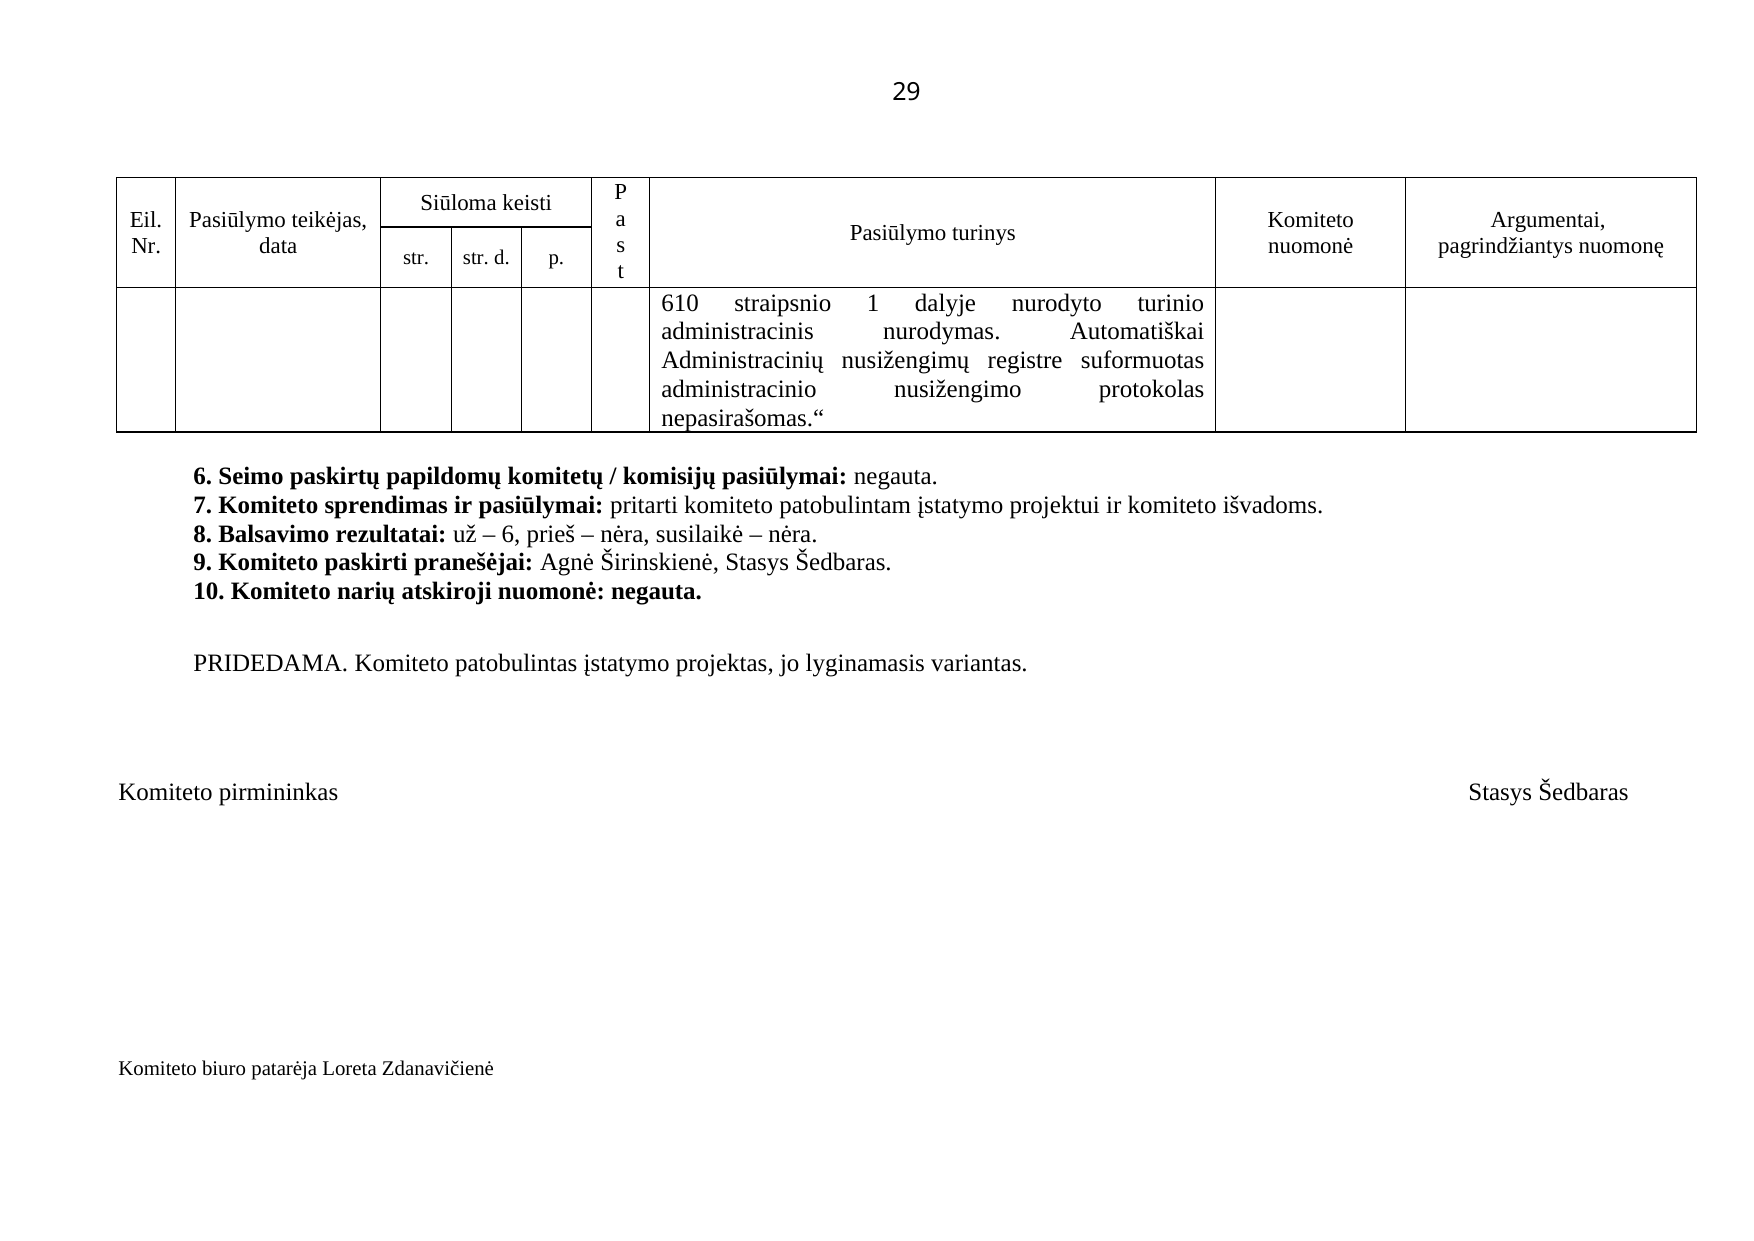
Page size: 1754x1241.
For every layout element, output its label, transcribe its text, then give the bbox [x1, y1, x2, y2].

table_cell [381, 288, 451, 431]
table_header Pastabos [592, 178, 649, 287]
table_cell [522, 288, 591, 431]
table_header Siūloma keisti [381, 178, 591, 226]
table_cell [1216, 288, 1405, 431]
text 7. Komiteto sprendimas ir pasiūlymai: pritarti komiteto patobulintam įstatymo projektui ir komiteto išvadoms. [118, 490, 1695, 519]
table_header Pasiūlymo turinys [650, 178, 1215, 287]
table_header Pasiūlymo teikėjas, data [176, 178, 380, 287]
table_cell [452, 288, 521, 431]
table_cell N [592, 288, 649, 431]
text 9. Komiteto paskirti pranešėjai: Agnė Širinskienė, Stasys Šedbaras. [118, 547, 1695, 576]
table_cell [1406, 288, 1696, 431]
table_cell [176, 288, 380, 431]
text Komiteto biuro patarėja Loreta Zdanavičienė [118, 1056, 1695, 1080]
table_cell [117, 288, 175, 431]
table_header Eil. Nr. [117, 178, 175, 287]
text PRIDEDAMA. Komiteto patobulintas įstatymo projektas, jo lyginamasis variantas. [118, 648, 1695, 677]
table_header Argumentai, pagrindžiantys nuomonę [1406, 178, 1696, 287]
table_cell p. [522, 228, 591, 287]
table_cell str. d. [452, 228, 521, 287]
text 10. Komiteto narių atskiroji nuomonė: negauta. [118, 576, 1695, 605]
text Komiteto pirmininkas Stasys Šedbaras [118, 777, 1695, 806]
text 6. Seimo paskirtų papildomų komitetų / komisijų pasiūlymai: negauta. [118, 461, 1695, 490]
table_cell str. [381, 228, 451, 287]
text 8. Balsavimo rezultatai: už – 6, prieš – nėra, susilaikė – nėra. [118, 519, 1695, 547]
table_header Komiteto nuomonė [1216, 178, 1405, 287]
table_cell 610 straipsnio 1 dalyje nurodyto turinio administracinis nurodymas. Automatiškai Administracinių nusižengimų registre suformuotas administracinio nusižengimo protokolas nepasirašomas.“ [650, 288, 1215, 431]
